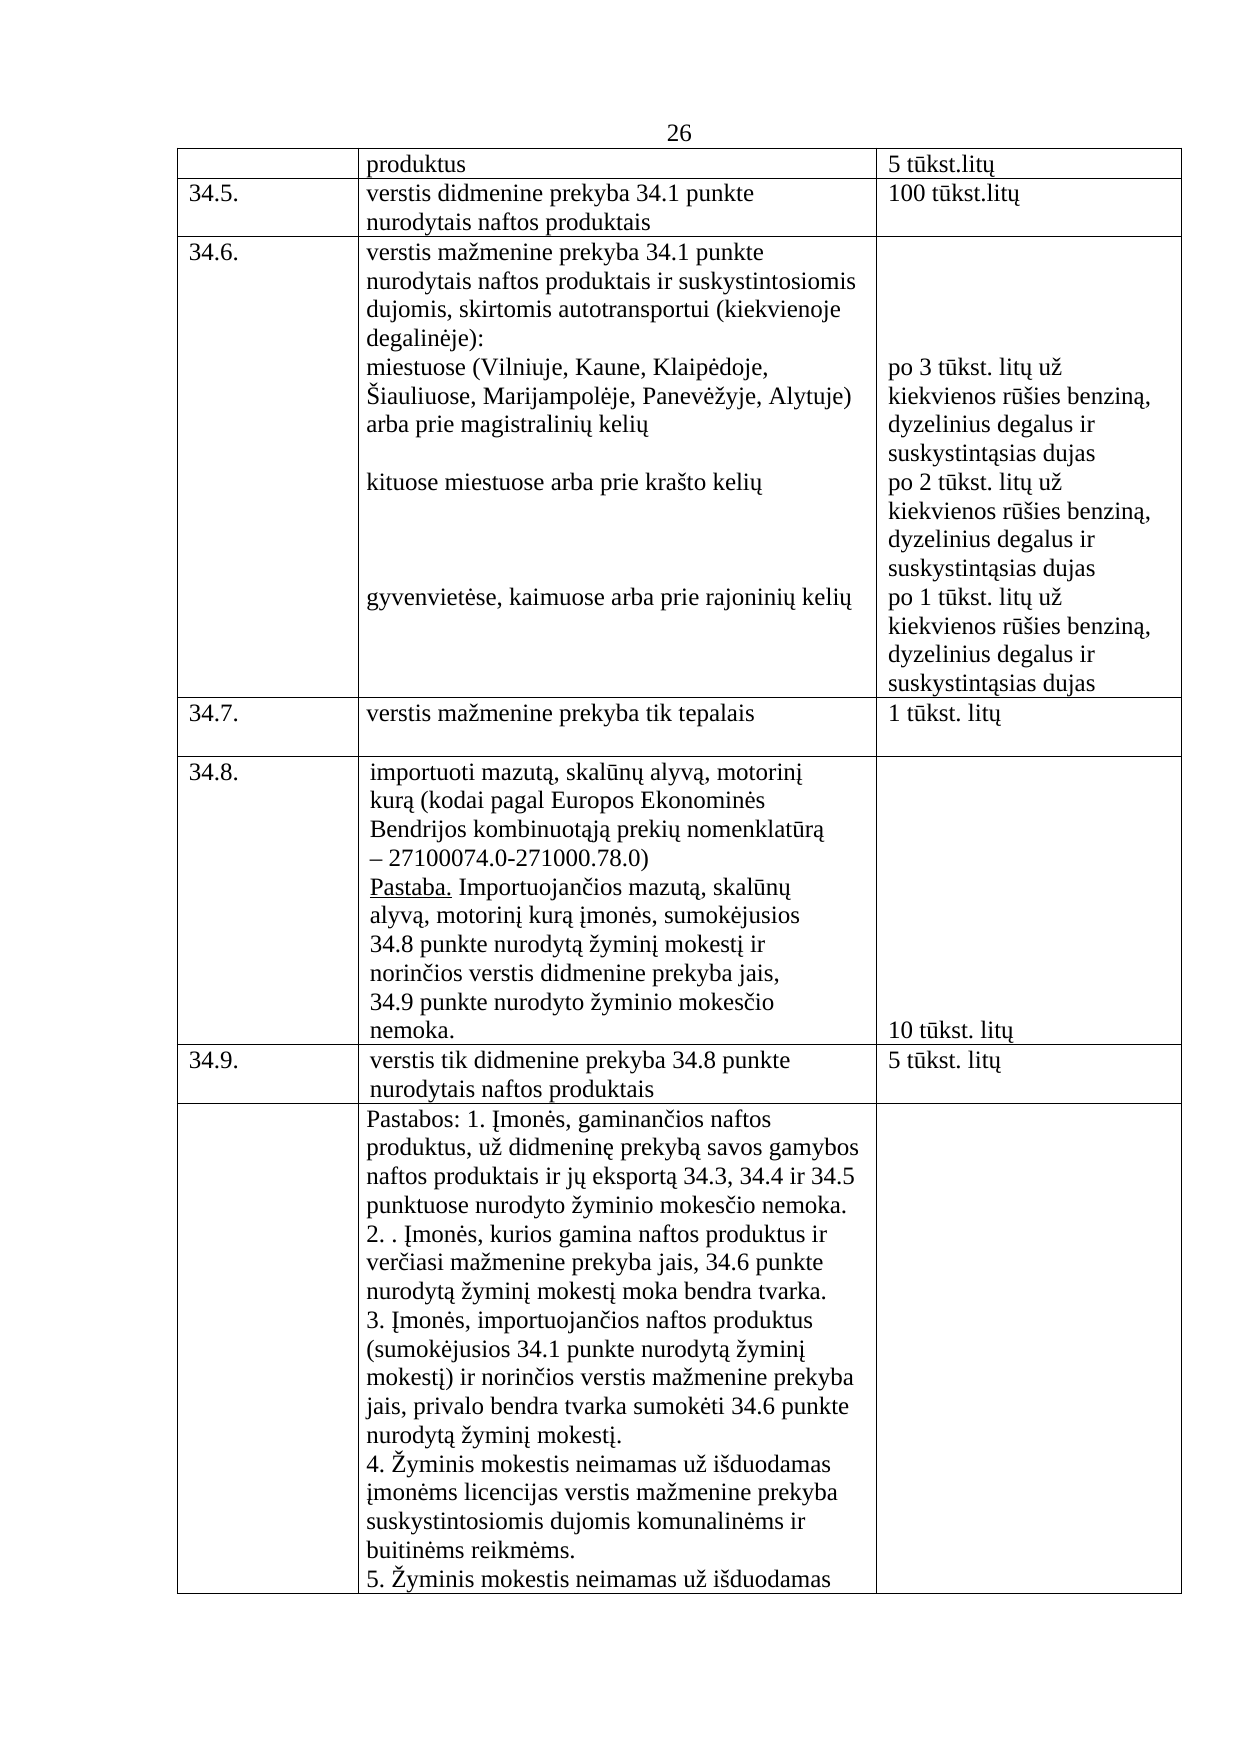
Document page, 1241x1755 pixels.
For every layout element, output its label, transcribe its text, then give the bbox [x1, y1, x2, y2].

table_cell 10 tūkst. litų [877, 757, 1181, 1044]
table_cell verstis mažmenine prekyba 34.1 punkte nurodytais naftos produktais ir suskystintosiomis dujomis, skirtomis autotransportui (kiekvienoje degalinėje): miestuose (Vilniuje, Kaune, Klaipėdoje, Šiauliuose, Marijampolėje, Panevėžyje, Alytuje) arba prie magistralinių kelių kituose miestuose arba prie krašto kelių gyvenvietėse, kaimuose arba prie rajoninių kelių [359, 237, 876, 697]
table_cell 34.5. [178, 179, 358, 236]
table_cell [178, 149, 358, 177]
table_cell verstis didmenine prekyba 34.1 punkte nurodytais naftos produktais [359, 179, 876, 236]
table_cell 1 tūkst. litų [877, 698, 1181, 756]
table_cell 5 tūkst.litų [877, 149, 1181, 177]
table_cell [877, 1104, 1181, 1592]
table_cell Pastabos: 1. Įmonės, gaminančios naftos produktus, už didmeninę prekybą savos gamybos naftos produktais ir jų eksportą 34.3, 34.4 ir 34.5 punktuose nurodyto žyminio mokesčio nemoka. 2. . Įmonės, kurios gamina naftos produktus ir verčiasi mažmenine prekyba jais, 34.6 punkte nurodytą žyminį mokestį moka bendra tvarka. 3. Įmonės, importuojančios naftos produktus (sumokėjusios 34.1 punkte nurodytą žyminį mokestį) ir norinčios verstis mažmenine prekyba jais, privalo bendra tvarka sumokėti 34.6 punkte nurodytą žyminį mokestį. 4. Žyminis mokestis neimamas už išduodamas įmonėms licencijas verstis mažmenine prekyba suskystintosiomis dujomis komunalinėms ir buitinėms reikmėms. 5. Žyminis mokestis neimamas už išduodamas [359, 1104, 876, 1592]
table_cell 34.8. [178, 757, 358, 1044]
table_cell 100 tūkst.litų [877, 179, 1181, 236]
table_cell produktus [359, 149, 876, 177]
table_cell importuoti mazutą, skalūnų alyvą, motorinį kurą (kodai pagal Europos Ekonominės Bendrijos kombinuotąją prekių nomenklatūrą – 27100074.0-271000.78.0) Pastaba. Importuojančios mazutą, skalūnų alyvą, motorinį kurą įmonės, sumokėjusios 34.8 punkte nurodytą žyminį mokestį ir norinčios verstis didmenine prekyba jais, 34.9 punkte nurodyto žyminio mokesčio nemoka. [359, 757, 876, 1044]
table_cell 5 tūkst. litų [877, 1045, 1181, 1103]
table_cell 34.6. [178, 237, 358, 697]
table_cell verstis mažmenine prekyba tik tepalais [359, 698, 876, 756]
table_cell po 3 tūkst. litų už kiekvienos rūšies benziną, dyzelinius degalus ir suskystintąsias dujas po 2 tūkst. litų už kiekvienos rūšies benziną, dyzelinius degalus ir suskystintąsias dujas po 1 tūkst. litų už kiekvienos rūšies benziną, dyzelinius degalus ir suskystintąsias dujas [877, 237, 1181, 697]
table_cell 34.7. [178, 698, 358, 756]
table_cell 34.9. [178, 1045, 358, 1103]
table_cell verstis tik didmenine prekyba 34.8 punkte nurodytais naftos produktais [359, 1045, 876, 1103]
table_cell [178, 1104, 358, 1592]
